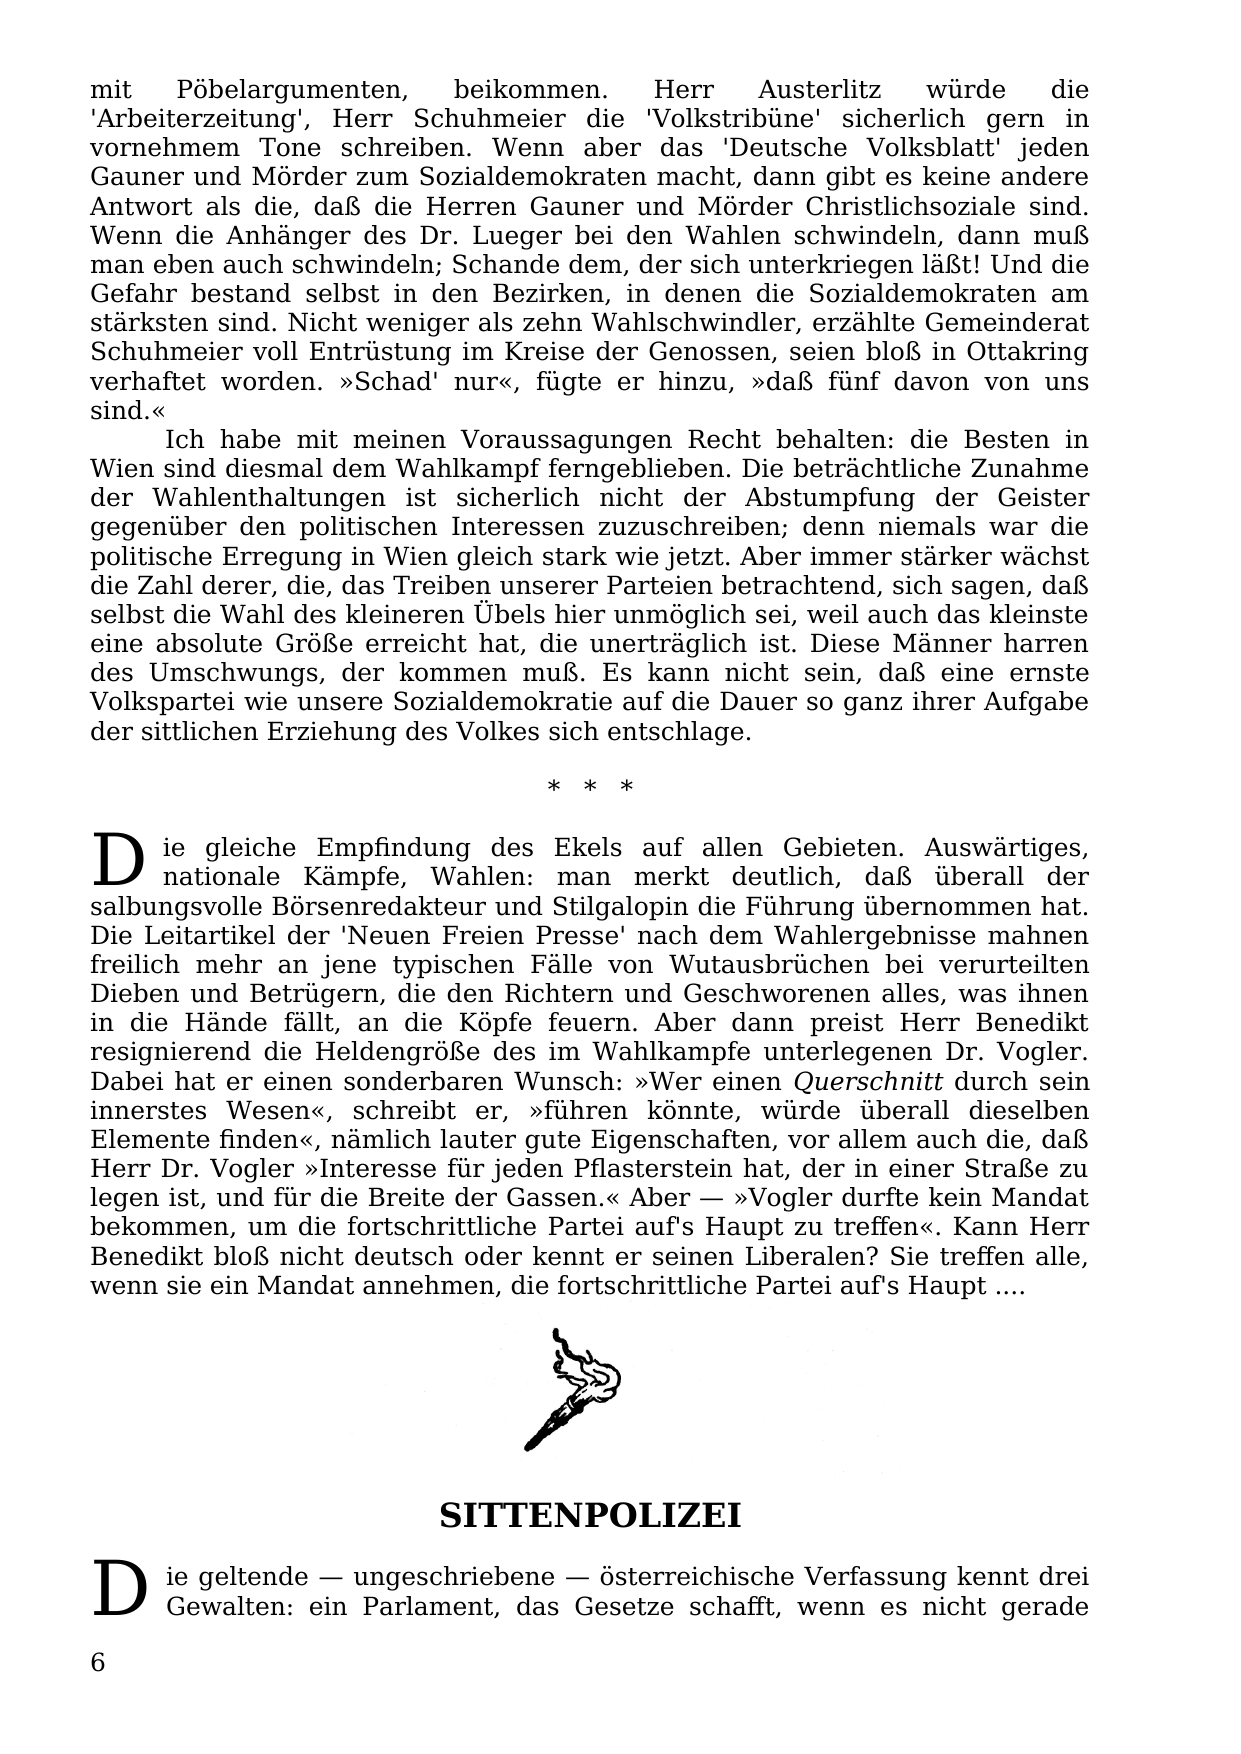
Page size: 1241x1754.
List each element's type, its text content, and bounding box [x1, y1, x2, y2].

text Die gleiche Empfindung des Ekels auf allen Gebieten. Auswärtiges, nationale Kämpfe, Wahlen: man merkt deutlich, daß überall der salbungsvolle Börsenredakteur und Stilgalopin die Führung übernommen hat. Die Leitartikel der 'Neuen Freien Presse' nach dem Wahlergebnisse mahnen freilich mehr an jene typischen Fälle von Wutausbrüchen bei verurteilten Dieben und Betrügern, die den Richtern und Geschworenen alles, was ihnen in die Hände fällt, an die Köpfe feuern. Aber dann preist Herr Benedikt resignierend die Heldengröße des im Wahlkampfe unterlegenen Dr. Vogler. Dabei hat er einen sonderbaren Wunsch: »Wer einen Querschnitt durch sein innerstes Wesen«, schreibt er, »führen könnte, würde überall dieselben Elemente finden«, nämlich lauter gute Eigenschaften, vor allem auch die, daß Herr Dr. Vogler »Interesse für jeden Pflasterstein hat, der in einer Straße zu legen ist, und für die Breite der Gassen.« Aber — »Vogler durfte kein Mandat bekommen, um die fortschrittliche Partei auf's Haupt zu treffen«. Kann Herr Benedikt bloß nicht deutsch oder kennt er seinen Liberalen? Sie treffen alle, wenn sie ein Mandat annehmen, die fortschrittliche Partei auf's Haupt .... [90, 833, 1091, 1300]
text Ich habe mit meinen Voraussagungen Recht behalten: die Besten in Wien sind diesmal dem Wahlkampf ferngeblieben. Die beträchtliche Zunahme der Wahlenthaltungen ist sicherlich nicht der Abstumpfung der Geister gegenüber den politischen Interessen zuzuschreiben; denn niemals war die politische Erregung in Wien gleich stark wie jetzt. Aber immer stärker wächst die Zahl derer, die, das Treiben unserer Parteien betrachtend, sich sagen, daß selbst die Wahl des kleineren Übels hier unmöglich sei, weil auch das kleinste eine absolute Größe erreicht hat, die unerträglich ist. Diese Männer harren des Umschwungs, der kommen muß. Es kann nicht sein, daß eine ernste Volkspartei wie unsere Sozialdemokratie auf die Dauer so ganz ihrer Aufgabe der sittlichen Erziehung des Volkes sich entschlage. [90, 425, 1091, 746]
text Die geltende — ungeschriebene — österreichische Verfassung kennt drei Gewalten: ein Parlament, das Gesetze schafft, wenn es nicht gerade [90, 1559, 1091, 1621]
text mit Pöbelargumenten, beikommen. Herr Austerlitz würde die 'Arbeiterzeitung', Herr Schuhmeier die 'Volkstribüne' sicherlich gern in vornehmem Tone schreiben. Wenn aber das 'Deutsche Volksblatt' jeden Gauner und Mörder zum Sozialdemokraten macht, dann gibt es keine andere Antwort als die, daß die Herren Gauner und Mörder Christlichsoziale sind. Wenn die Anhänger des Dr. Lueger bei den Wahlen schwindeln, dann muß man eben auch schwindeln; Schande dem, der sich unterkriegen läßt! Und die Gefahr bestand selbst in den Bezirken, in denen die Sozialdemokraten am stärksten sind. Nicht weniger als zehn Wahlschwindler, erzählte Gemeinderat Schuhmeier voll Entrüstung im Kreise der Genossen, seien bloß in Ottakring verhaftet worden. »Schad' nur«, fügte er hinzu, »daß fünf davon von uns sind.« [90, 75, 1091, 425]
picture [275, 1300, 906, 1475]
text * * * [90, 775, 1091, 804]
text SITTENPOLIZEI [90, 1300, 1091, 1535]
